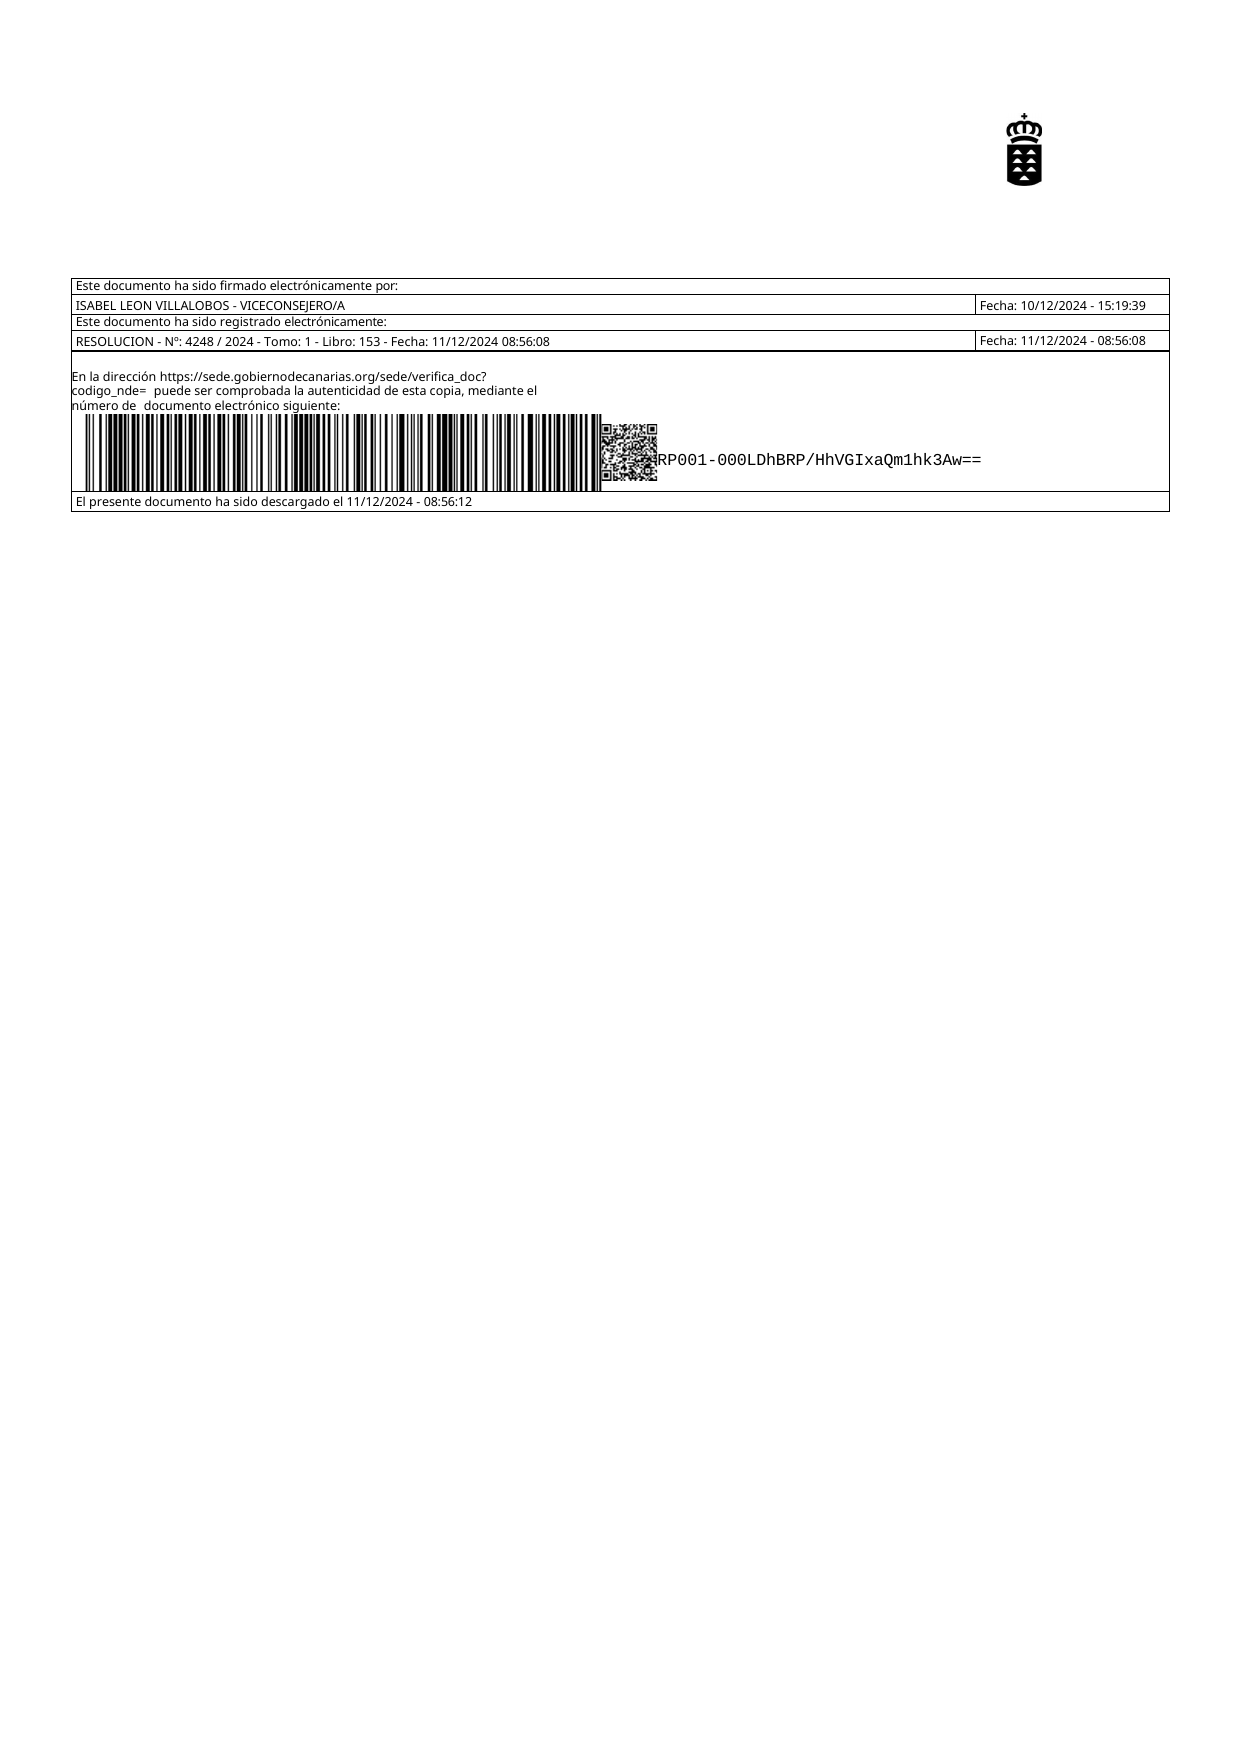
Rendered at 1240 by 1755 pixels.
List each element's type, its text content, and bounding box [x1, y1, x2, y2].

table_cell Fecha: 10/12/2024 - 15:19:39 [976, 295, 1169, 314]
table_cell ISABEL LEON VILLALOBOS - VICECONSEJERO/A [72, 295, 975, 314]
table_cell RESOLUCION - Nº: 4248 / 2024 - Tomo: 1 - Libro: 153 - Fecha: 11/12/2024 08:56:08 [72, 331, 975, 350]
table_cell Fecha: 11/12/2024 - 08:56:08 [976, 331, 1169, 350]
table_cell En la dirección https://sede.gobiernodecanarias.org/sede/verifica_doc?codigo_nde= puede ser comprobada la autenticidad de esta copia, mediante el número de documento electrónico siguiente: RP001-000LDhBRP/HhVGIxaQm1hk3Aw== [72, 352, 1169, 491]
table_header Este documento ha sido firmado electrónicamente por: [72, 279, 975, 294]
table_header [975, 279, 1169, 294]
table_cell Este documento ha sido registrado electrónicamente: [72, 315, 1169, 330]
table_cell El presente documento ha sido descargado el 11/12/2024 - 08:56:12 [72, 492, 1169, 511]
